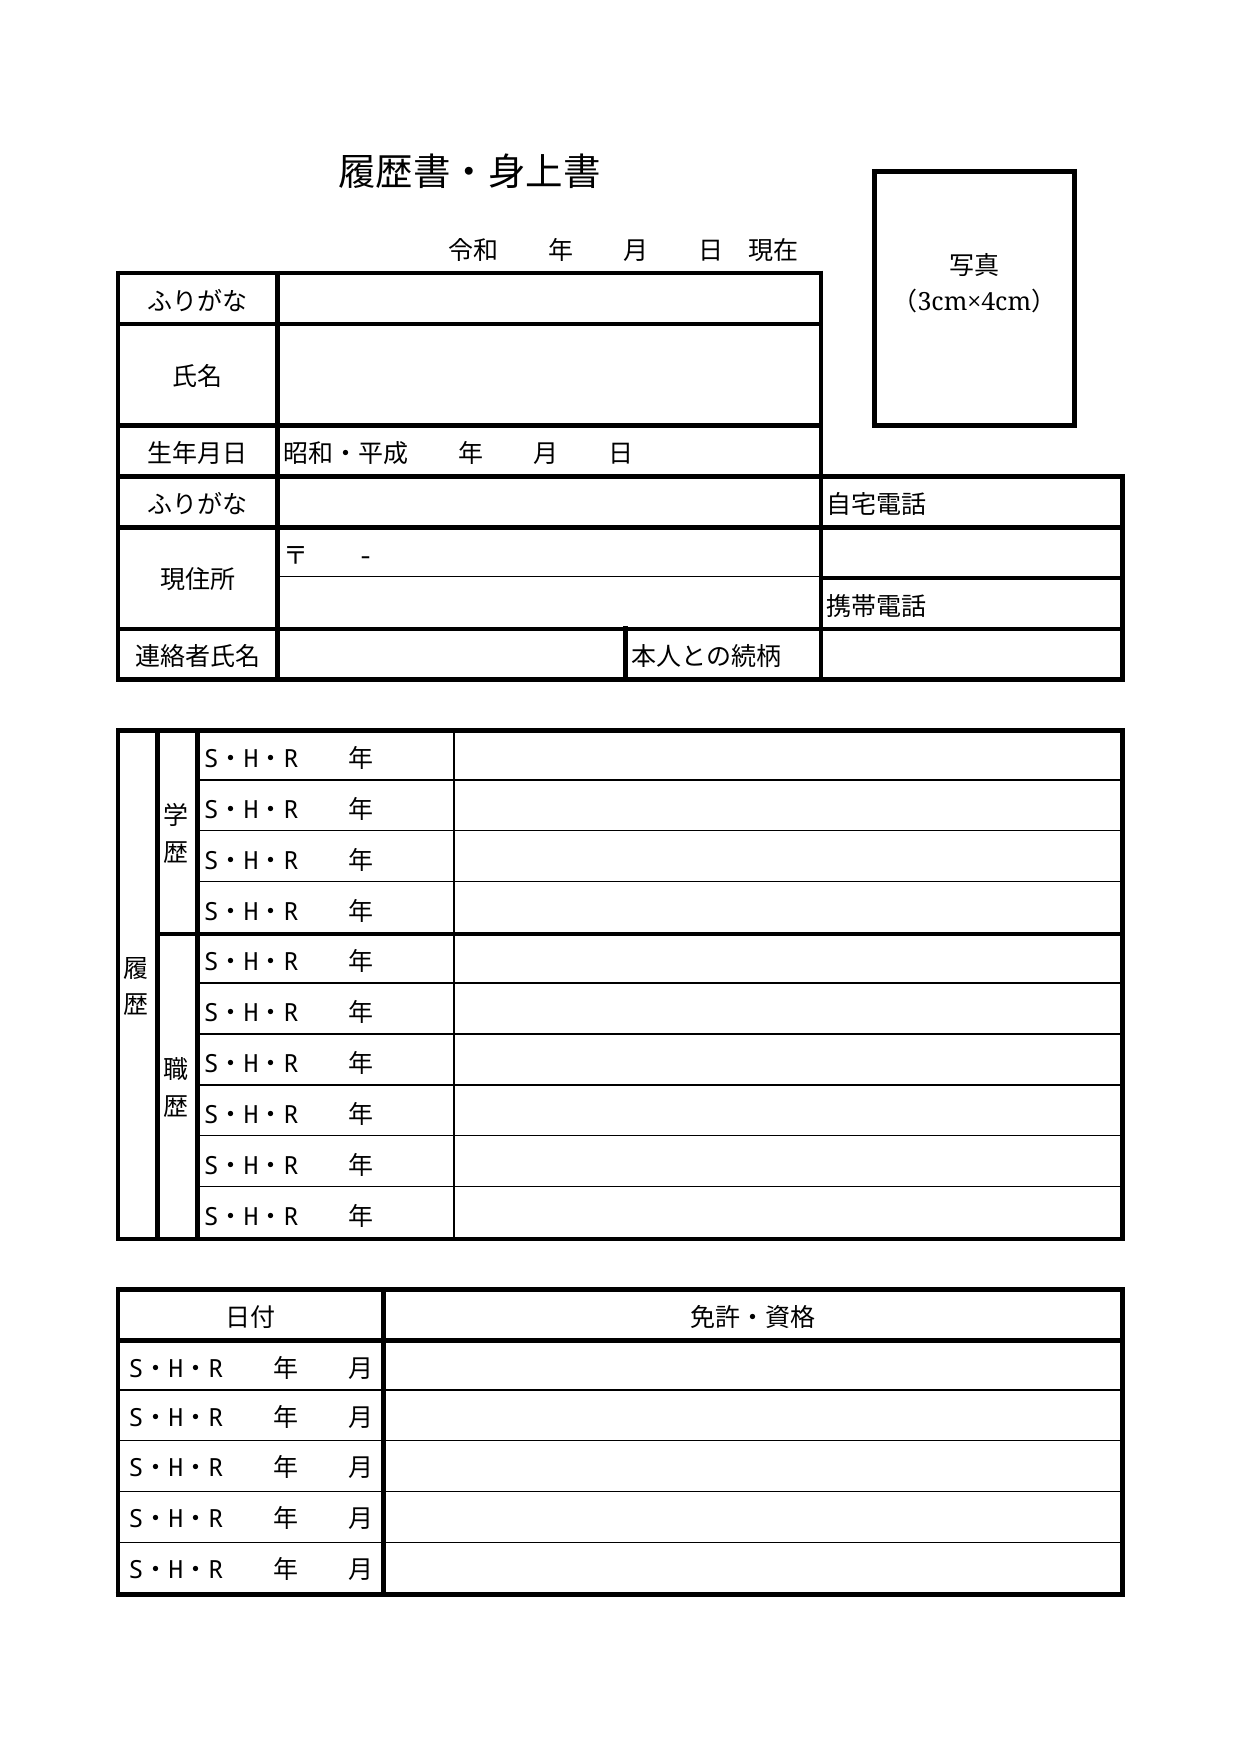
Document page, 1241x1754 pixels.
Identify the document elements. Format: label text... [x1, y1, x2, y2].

table_cell [1077, 220, 1122, 271]
table_cell 写真 （3cm×4cm） [877, 174, 1072, 423]
table_cell S・H・R 年 月 [120, 1441, 381, 1491]
table_cell S・H・R 年 月 [200, 1035, 453, 1084]
table_cell S・H・R 年 月 [120, 1543, 381, 1592]
table_cell [280, 577, 819, 626]
table_cell [823, 321, 872, 372]
table_cell [386, 1343, 1120, 1389]
table_cell S・H・R 年 月 [200, 1187, 453, 1236]
table_cell S・H・R 年 月 [120, 1391, 381, 1440]
table_cell [455, 831, 1120, 881]
table_cell 自宅電話 [823, 479, 1120, 525]
table_cell S・H・R 年 月 [120, 1343, 381, 1389]
table_cell 連絡者氏名 [120, 631, 275, 677]
table_cell [386, 1391, 1120, 1440]
table_cell 現住所 [120, 530, 275, 626]
table_cell [386, 1543, 1120, 1592]
table_cell [823, 530, 1120, 576]
table_cell [455, 1086, 1120, 1135]
table_cell [455, 882, 1120, 931]
table_cell [1077, 321, 1122, 372]
table_cell S・H・R 年 月 [200, 984, 453, 1033]
table_cell S・H・R 年 月 [200, 733, 453, 779]
table_header 履歴書・身上書 [118, 118, 821, 220]
table_cell [1077, 271, 1122, 321]
table_cell [823, 271, 872, 321]
table_cell S・H・R 年 月 [200, 781, 453, 830]
table_cell 学歴 [160, 733, 195, 931]
table_cell [118, 220, 443, 271]
table_cell 〒 - [280, 530, 819, 576]
table_cell S・H・R 年 月 [200, 1086, 453, 1135]
table_cell 氏名 [120, 326, 275, 423]
table_cell S・H・R 年 月 [200, 1136, 453, 1186]
table_cell [1077, 169, 1122, 220]
table_cell ふりがな [120, 275, 275, 321]
table_cell [118, 682, 1122, 728]
table_cell 昭和・平成 年 月 日 [280, 428, 819, 474]
table_cell 履歴 [120, 733, 155, 1236]
table_cell 免許・資格 [386, 1292, 1120, 1338]
table_cell [455, 1035, 1120, 1084]
table_cell [455, 936, 1120, 982]
table_cell 携帯電話 [823, 580, 1120, 626]
table_cell S・H・R 年 月 [200, 882, 453, 931]
table_cell [455, 1136, 1120, 1186]
table_cell ふりがな [120, 479, 275, 525]
table_cell [455, 984, 1120, 1033]
table_cell 令和 年 月 日 現在 [443, 220, 821, 271]
table_cell 職歴 [160, 936, 195, 1236]
table_cell [455, 781, 1120, 830]
table_cell [821, 220, 872, 271]
table_cell [386, 1492, 1120, 1541]
table_cell [823, 372, 872, 423]
table_cell 生年月日 [120, 428, 275, 474]
table_cell [1077, 372, 1122, 423]
table_cell [455, 1187, 1120, 1236]
table_cell [280, 631, 623, 677]
table_cell S・H・R 年 月 [200, 936, 453, 982]
table_cell [821, 169, 872, 220]
table_cell S・H・R 年 月 [120, 1492, 381, 1541]
table_cell [386, 1441, 1120, 1491]
table_cell [823, 631, 1120, 677]
table_header [821, 118, 1122, 169]
table_cell [280, 275, 819, 321]
table_cell [280, 479, 819, 525]
table_cell [118, 1241, 1122, 1287]
table_cell 本人との続柄 [628, 631, 819, 677]
table_cell [455, 733, 1120, 779]
table_cell [823, 423, 1122, 474]
table_cell S・H・R 年 月 [200, 831, 453, 881]
table_cell 日付 [120, 1292, 381, 1338]
table_cell [280, 326, 819, 423]
